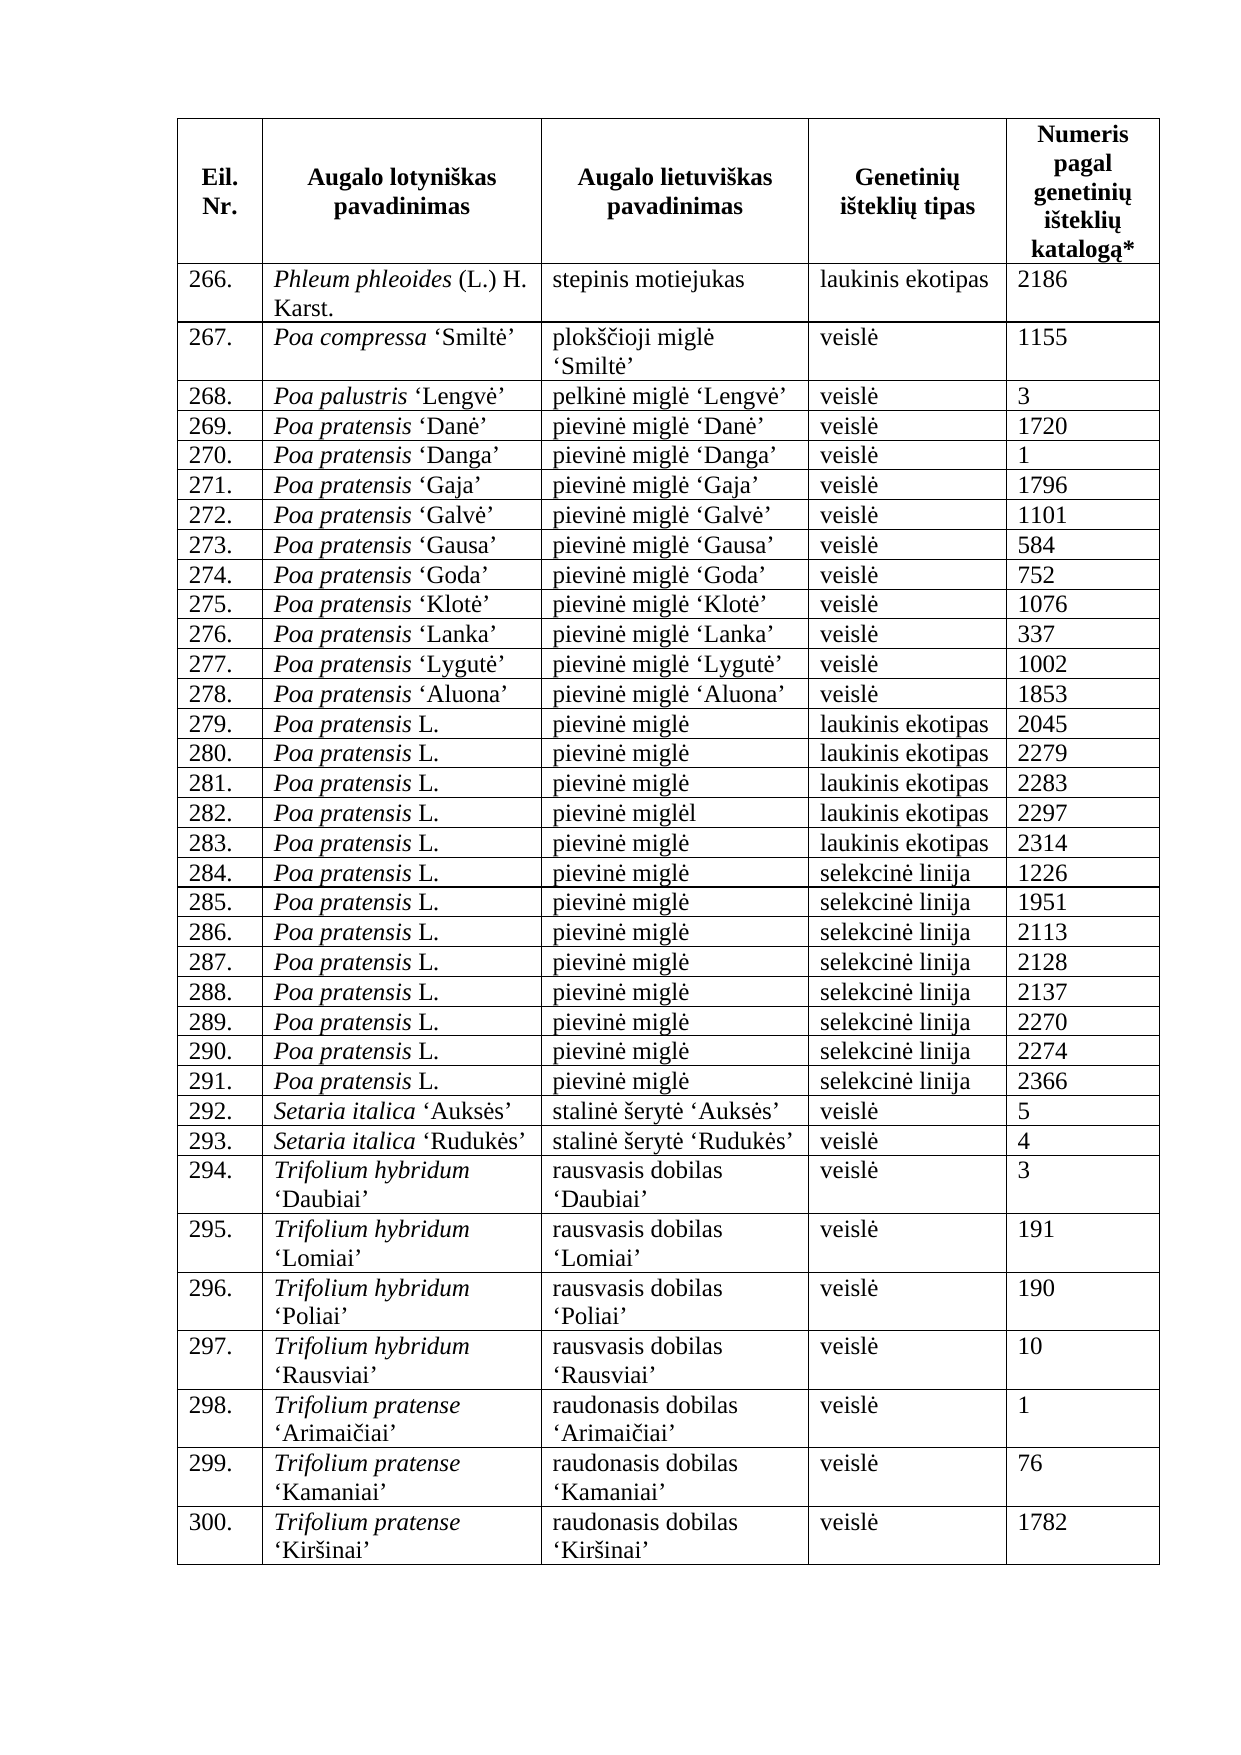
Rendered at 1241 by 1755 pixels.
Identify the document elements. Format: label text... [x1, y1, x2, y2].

table_cell 267. [178, 323, 262, 380]
table_cell veislė [809, 1096, 1006, 1125]
table_cell stalinė šerytė ‘Rudukės’ [542, 1126, 808, 1154]
table_cell veislė [809, 560, 1006, 588]
table_cell 269. [178, 411, 262, 439]
table_cell Trifolium hybridum ‘Rausviai’ [263, 1331, 541, 1389]
table_cell 266. [178, 264, 262, 321]
table_cell 278. [178, 679, 262, 708]
table_cell 5 [1007, 1096, 1159, 1125]
table_cell 283. [178, 828, 262, 857]
table_cell pievinė miglė ‘Galvė’ [542, 500, 808, 529]
table_cell Poa palustris ‘Lengvė’ [263, 381, 541, 410]
table_cell stalinė šerytė ‘Auksės’ [542, 1096, 808, 1125]
table_cell rausvasis dobilas ‘Daubiai’ [542, 1156, 808, 1213]
table_cell pievinė miglė ‘Aluona’ [542, 679, 808, 708]
table_cell Poa pratensis L. [263, 1066, 541, 1095]
table_cell veislė [809, 1507, 1006, 1564]
table_cell 291. [178, 1066, 262, 1095]
table_cell 2366 [1007, 1066, 1159, 1095]
table_cell Poa pratensis L. [263, 709, 541, 737]
table_cell 282. [178, 798, 262, 827]
table_cell 297. [178, 1331, 262, 1389]
table_cell pievinė miglė [542, 828, 808, 857]
table_cell veislė [809, 1273, 1006, 1330]
table_cell pievinė miglė [542, 858, 808, 886]
table_cell selekcinė linija [809, 888, 1006, 916]
table_cell Poa pratensis ‘Galvė’ [263, 500, 541, 529]
table_cell 2283 [1007, 768, 1159, 797]
table_cell 1 [1007, 1390, 1159, 1447]
table_cell 76 [1007, 1448, 1159, 1506]
table_cell pievinė miglėl [542, 798, 808, 827]
table_cell raudonasis dobilas ‘Kiršinai’ [542, 1507, 808, 1564]
table_cell laukinis ekotipas [809, 264, 1006, 321]
table_cell 275. [178, 590, 262, 618]
table_cell 285. [178, 888, 262, 916]
table_cell Phleum phleoides (L.) H. Karst. [263, 264, 541, 321]
table_cell pievinė miglė [542, 1007, 808, 1035]
table_cell 271. [178, 470, 262, 499]
table_cell veislė [809, 679, 1006, 708]
table_cell 337 [1007, 619, 1159, 648]
table_cell veislė [809, 1448, 1006, 1506]
table_cell Poa pratensis ‘Klotė’ [263, 590, 541, 618]
table_cell pievinė miglė [542, 1036, 808, 1065]
table_cell plokščioji miglė ‘Smiltė’ [542, 323, 808, 380]
table_cell 1155 [1007, 323, 1159, 380]
table_cell selekcinė linija [809, 858, 1006, 886]
table_cell pievinė miglė [542, 768, 808, 797]
table_cell 270. [178, 441, 262, 469]
table_cell 191 [1007, 1214, 1159, 1272]
table_cell 1226 [1007, 858, 1159, 886]
table_cell laukinis ekotipas [809, 739, 1006, 767]
table_cell Trifolium hybridum ‘Poliai’ [263, 1273, 541, 1330]
table_cell veislė [809, 649, 1006, 678]
table_cell 1002 [1007, 649, 1159, 678]
table_cell veislė [809, 381, 1006, 410]
table_cell Poa pratensis L. [263, 768, 541, 797]
table_cell rausvasis dobilas ‘Poliai’ [542, 1273, 808, 1330]
table_cell Poa pratensis L. [263, 947, 541, 976]
table_cell veislė [809, 530, 1006, 559]
table_header Augalo lotyniškas pavadinimas [263, 119, 541, 263]
table_cell Poa pratensis ‘Danė’ [263, 411, 541, 439]
table_cell stepinis motiejukas [542, 264, 808, 321]
table_cell veislė [809, 1126, 1006, 1154]
table_cell Poa pratensis L. [263, 828, 541, 857]
table_cell 2270 [1007, 1007, 1159, 1035]
table_cell 3 [1007, 381, 1159, 410]
table_header Genetinių išteklių tipas [809, 119, 1006, 263]
table_cell 1951 [1007, 888, 1159, 916]
table_cell Poa pratensis L. [263, 858, 541, 886]
table_cell selekcinė linija [809, 1066, 1006, 1095]
table_cell veislė [809, 1331, 1006, 1389]
table_cell laukinis ekotipas [809, 798, 1006, 827]
table_cell 279. [178, 709, 262, 737]
table_cell Setaria italica ‘Rudukės’ [263, 1126, 541, 1154]
table_cell Poa pratensis L. [263, 1036, 541, 1065]
table_cell 2314 [1007, 828, 1159, 857]
table_cell Trifolium hybridum ‘Lomiai’ [263, 1214, 541, 1272]
table_cell veislė [809, 619, 1006, 648]
table_cell Trifolium pratense ‘Kamaniai’ [263, 1448, 541, 1506]
table_cell 2045 [1007, 709, 1159, 737]
table_header Numeris pagal genetinių išteklių katalogą* [1007, 119, 1159, 263]
table_cell laukinis ekotipas [809, 709, 1006, 737]
table_cell 2279 [1007, 739, 1159, 767]
table_cell Setaria italica ‘Auksės’ [263, 1096, 541, 1125]
table_cell 288. [178, 977, 262, 1006]
table_cell pievinė miglė ‘Danga’ [542, 441, 808, 469]
table_cell Poa pratensis ‘Gausa’ [263, 530, 541, 559]
table_cell pievinė miglė [542, 1066, 808, 1095]
table_cell 287. [178, 947, 262, 976]
table_cell Poa pratensis L. [263, 1007, 541, 1035]
table_cell pievinė miglė ‘Klotė’ [542, 590, 808, 618]
table_cell 2186 [1007, 264, 1159, 321]
table_cell pievinė miglė [542, 917, 808, 946]
table_cell 584 [1007, 530, 1159, 559]
table_cell 290. [178, 1036, 262, 1065]
table_cell pievinė miglė [542, 888, 808, 916]
table_cell Poa pratensis L. [263, 798, 541, 827]
table_cell 292. [178, 1096, 262, 1125]
table_cell selekcinė linija [809, 947, 1006, 976]
table_cell 294. [178, 1156, 262, 1213]
table_cell Poa pratensis L. [263, 739, 541, 767]
table_cell Trifolium pratense ‘Arimaičiai’ [263, 1390, 541, 1447]
table_cell pievinė miglė ‘Gausa’ [542, 530, 808, 559]
table_cell Poa pratensis ‘Goda’ [263, 560, 541, 588]
table_cell rausvasis dobilas ‘Rausviai’ [542, 1331, 808, 1389]
table_cell 1796 [1007, 470, 1159, 499]
table_cell pievinė miglė ‘Lanka’ [542, 619, 808, 648]
table_cell veislė [809, 470, 1006, 499]
table_cell 1 [1007, 441, 1159, 469]
table_cell 289. [178, 1007, 262, 1035]
table_cell pievinė miglė [542, 947, 808, 976]
table_cell pievinė miglė [542, 739, 808, 767]
table_cell veislė [809, 1390, 1006, 1447]
table_cell veislė [809, 323, 1006, 380]
table_cell Poa pratensis ‘Lanka’ [263, 619, 541, 648]
table_cell 277. [178, 649, 262, 678]
table_cell 300. [178, 1507, 262, 1564]
table_cell Trifolium hybridum ‘Daubiai’ [263, 1156, 541, 1213]
table_cell selekcinė linija [809, 917, 1006, 946]
table_cell 268. [178, 381, 262, 410]
table_cell pievinė miglė ‘Lygutė’ [542, 649, 808, 678]
table_cell 1101 [1007, 500, 1159, 529]
table_cell veislė [809, 411, 1006, 439]
table_cell 286. [178, 917, 262, 946]
table_cell 4 [1007, 1126, 1159, 1154]
table_cell 272. [178, 500, 262, 529]
table_cell 752 [1007, 560, 1159, 588]
table_cell pievinė miglė ‘Gaja’ [542, 470, 808, 499]
table_cell 2274 [1007, 1036, 1159, 1065]
table_cell 295. [178, 1214, 262, 1272]
table_cell raudonasis dobilas ‘Arimaičiai’ [542, 1390, 808, 1447]
table_cell pievinė miglė [542, 977, 808, 1006]
table_cell Poa pratensis L. [263, 888, 541, 916]
table_cell 1720 [1007, 411, 1159, 439]
table_cell veislė [809, 1156, 1006, 1213]
table_cell selekcinė linija [809, 1007, 1006, 1035]
table_cell 280. [178, 739, 262, 767]
table_cell pievinė miglė ‘Danė’ [542, 411, 808, 439]
table_cell 296. [178, 1273, 262, 1330]
table_cell 1782 [1007, 1507, 1159, 1564]
table_cell veislė [809, 1214, 1006, 1272]
table_cell Poa pratensis L. [263, 977, 541, 1006]
table_cell 2297 [1007, 798, 1159, 827]
table_cell 276. [178, 619, 262, 648]
table_cell pievinė miglė [542, 709, 808, 737]
table_cell 281. [178, 768, 262, 797]
table_cell 298. [178, 1390, 262, 1447]
table_cell veislė [809, 590, 1006, 618]
table_cell 3 [1007, 1156, 1159, 1213]
table_cell 1853 [1007, 679, 1159, 708]
table_header Eil. Nr. [178, 119, 262, 263]
table_cell laukinis ekotipas [809, 828, 1006, 857]
table_header Augalo lietuviškas pavadinimas [542, 119, 808, 263]
table_cell Trifolium pratense ‘Kiršinai’ [263, 1507, 541, 1564]
table_cell selekcinė linija [809, 1036, 1006, 1065]
table_cell 284. [178, 858, 262, 886]
table_cell 273. [178, 530, 262, 559]
table_cell laukinis ekotipas [809, 768, 1006, 797]
table_cell 2128 [1007, 947, 1159, 976]
table_cell 274. [178, 560, 262, 588]
table_cell Poa pratensis ‘Gaja’ [263, 470, 541, 499]
table_cell Poa pratensis L. [263, 917, 541, 946]
table_cell Poa pratensis ‘Danga’ [263, 441, 541, 469]
table_cell Poa pratensis ‘Aluona’ [263, 679, 541, 708]
table_cell 299. [178, 1448, 262, 1506]
table_cell veislė [809, 441, 1006, 469]
table_cell selekcinė linija [809, 977, 1006, 1006]
table_cell pelkinė miglė ‘Lengvė’ [542, 381, 808, 410]
table_cell raudonasis dobilas ‘Kamaniai’ [542, 1448, 808, 1506]
table_cell pievinė miglė ‘Goda’ [542, 560, 808, 588]
table_cell 1076 [1007, 590, 1159, 618]
table_cell 2137 [1007, 977, 1159, 1006]
table_cell veislė [809, 500, 1006, 529]
table_cell 190 [1007, 1273, 1159, 1330]
table_cell 293. [178, 1126, 262, 1154]
table_cell rausvasis dobilas ‘Lomiai’ [542, 1214, 808, 1272]
table_cell 10 [1007, 1331, 1159, 1389]
table_cell 2113 [1007, 917, 1159, 946]
table_cell Poa pratensis ‘Lygutė’ [263, 649, 541, 678]
table_cell Poa compressa ‘Smiltė’ [263, 323, 541, 380]
